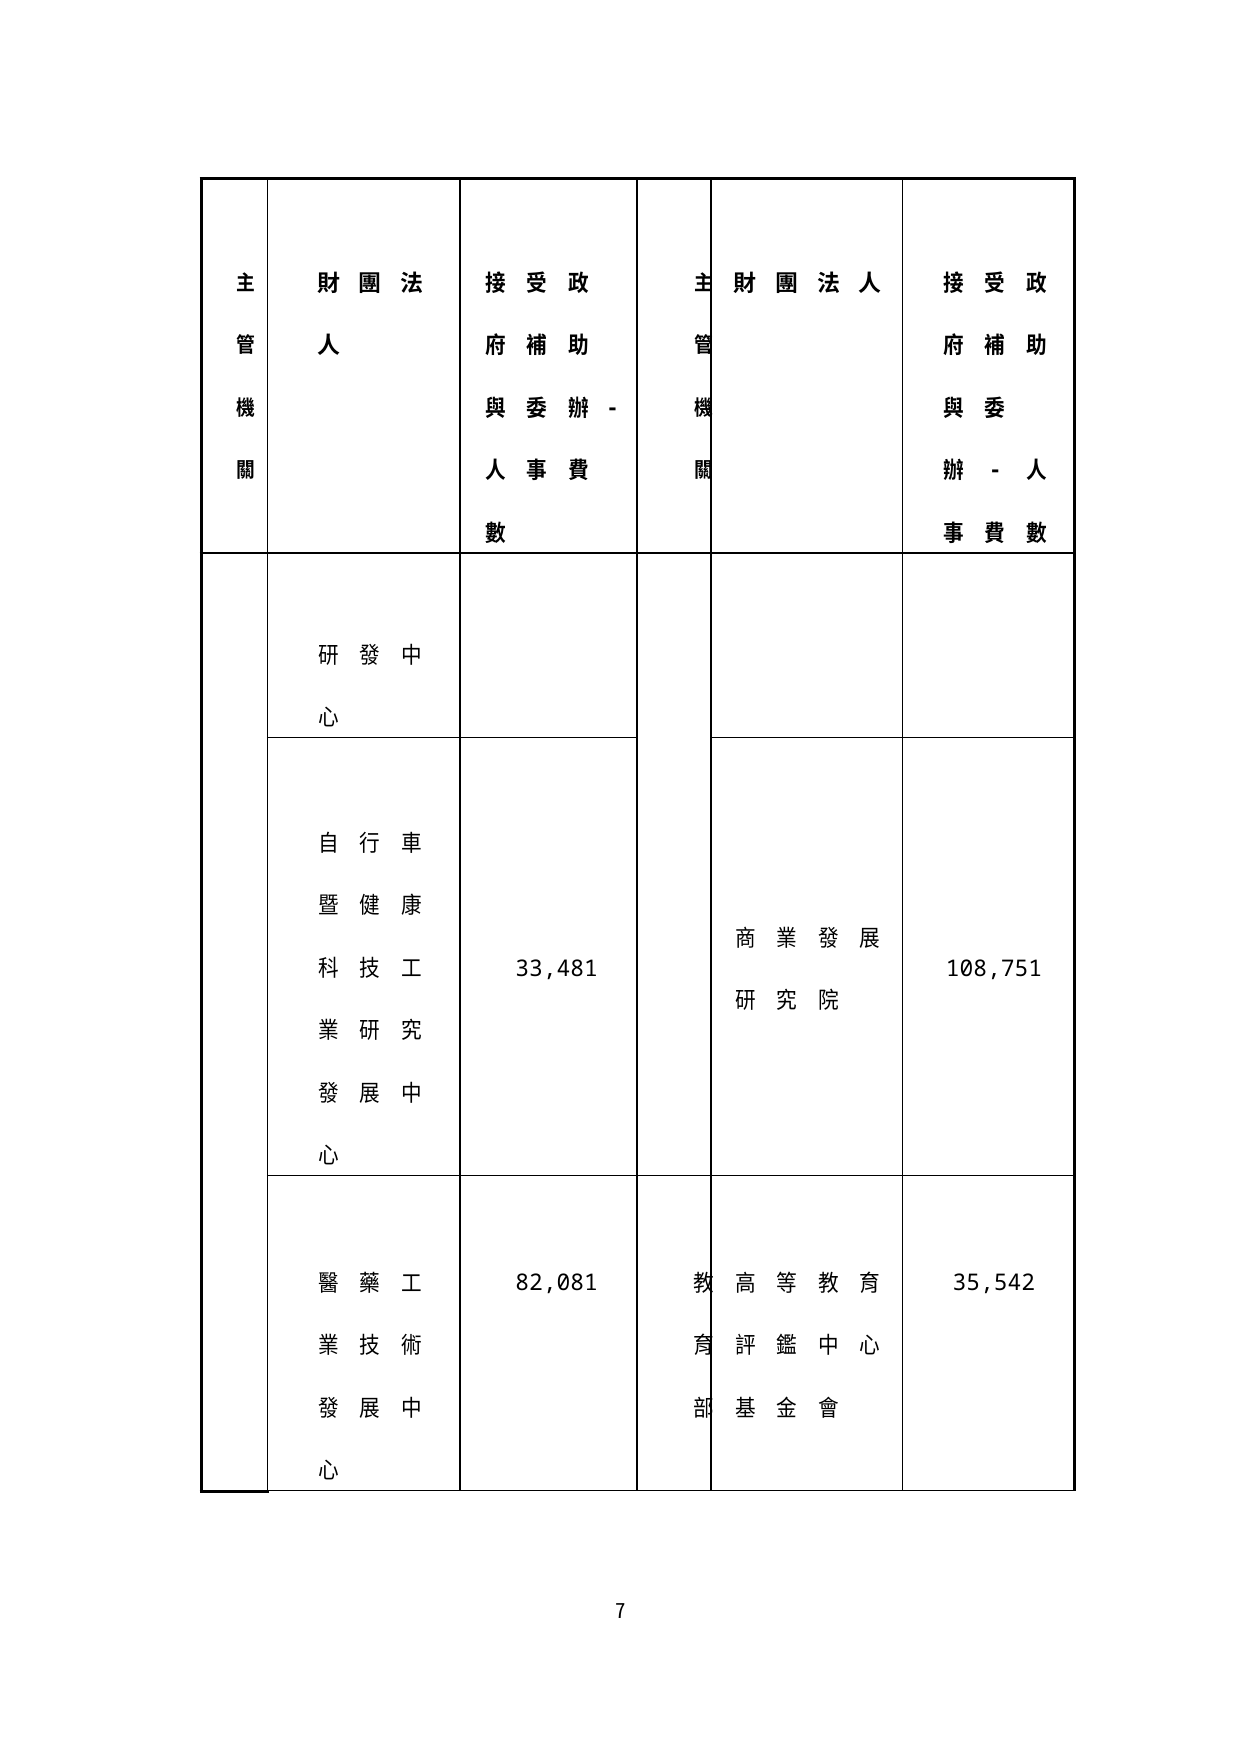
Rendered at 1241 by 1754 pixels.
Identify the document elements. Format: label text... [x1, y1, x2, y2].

table_cell 醫藥工業技術發展中心 [268, 1176, 459, 1490]
table_cell [903, 554, 1073, 737]
table_header 接受政府補助與委辦-人事費數 [461, 180, 636, 552]
table_cell 經濟部 [638, 554, 710, 1174]
table_header 財團法人 [712, 180, 902, 552]
table_cell 33,481 [461, 738, 636, 1174]
table_header 主管 機關 [203, 180, 267, 552]
table_cell [712, 554, 902, 737]
table_cell 研發中心 [268, 554, 459, 737]
table_header 財團法人 [268, 180, 459, 552]
table_header 接受政府補助與委辦-人事費數 [903, 180, 1073, 552]
table_cell 商業發展研究院 [712, 738, 902, 1174]
table_cell 自行車暨健康科技工業研究發展中心 [268, 738, 459, 1174]
table_cell [203, 554, 267, 1490]
table_cell 高等教育評鑑中心基金會 [712, 1176, 902, 1490]
table_cell 82,081 [461, 1176, 636, 1490]
table_cell 108,751 [903, 738, 1073, 1174]
table_cell 教育部 [638, 1176, 710, 1490]
table_cell [461, 554, 636, 737]
table_header 主管 機關 [638, 180, 710, 552]
table_cell 35,542 [903, 1176, 1073, 1490]
